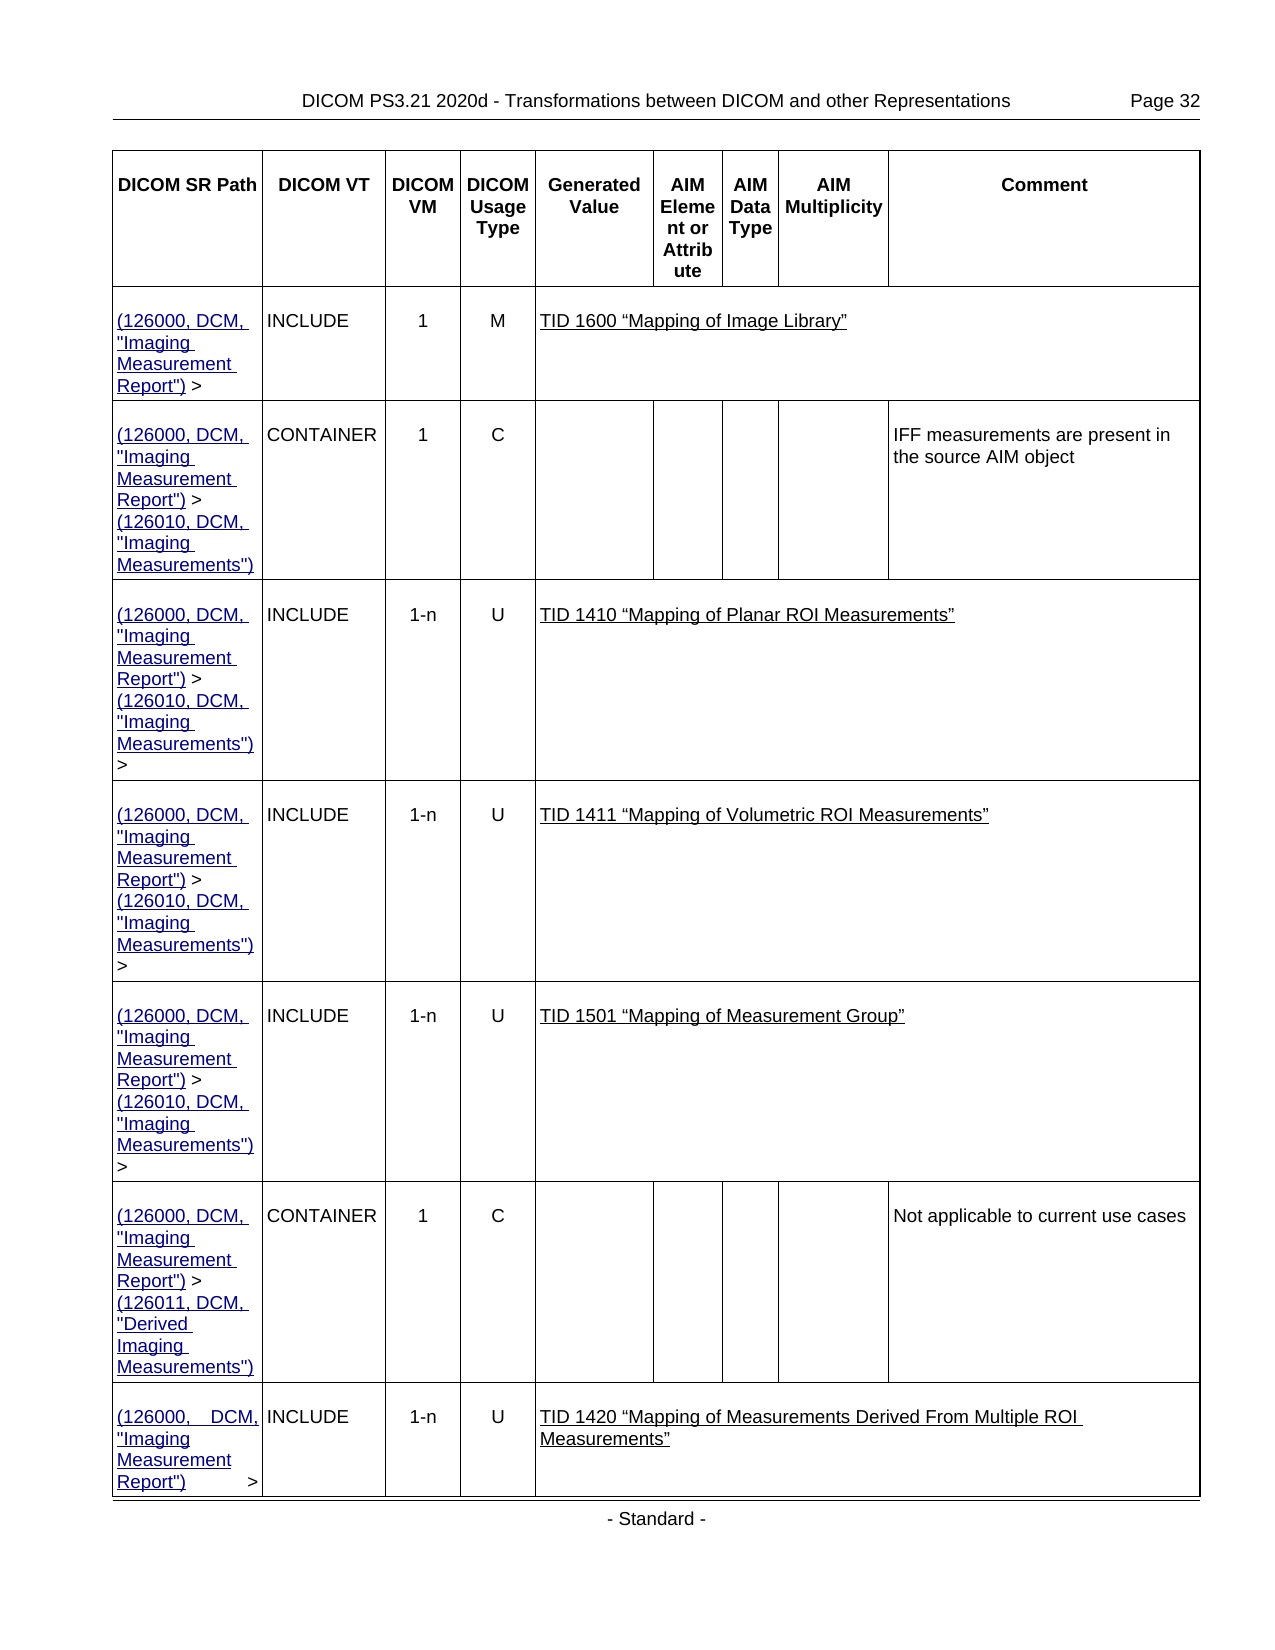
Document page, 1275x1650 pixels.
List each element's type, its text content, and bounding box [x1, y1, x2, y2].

table_cell 1-n [386, 580, 460, 780]
table_cell INCLUDE [263, 580, 385, 780]
table_cell M [461, 287, 535, 400]
table_cell [779, 1182, 888, 1382]
table_cell (126000, DCM, "Imaging Measurement Report") > (126011, DCM, "Derived Imaging Measurements") [113, 1182, 262, 1382]
table_cell IFF measurements are present in the source AIM object [889, 401, 1199, 579]
table_cell (126000, DCM, "Imaging Measurement Report") > (126010, DCM, "Imaging Measurements") > [113, 982, 262, 1181]
table_cell TID 1420 “Mapping of Measurements Derived From Multiple ROI Measurements” [536, 1383, 1199, 1496]
table_cell 1 [386, 1182, 460, 1382]
table_cell [536, 401, 653, 579]
table_cell (126000, DCM, "Imaging Measurement Report") > (126010, DCM, "Imaging Measurements") > [113, 781, 262, 981]
table_cell (126000, DCM, "Imaging Measurement Report") > [113, 287, 262, 400]
table_cell C [461, 401, 535, 579]
table_cell 1 [386, 401, 460, 579]
table_cell Not applicable to current use cases [889, 1182, 1199, 1382]
table_cell TID 1600 “Mapping of Image Library” [536, 287, 1199, 400]
table_cell U [461, 1383, 535, 1496]
table_cell U [461, 982, 535, 1181]
table_cell [654, 401, 722, 579]
table_cell 1-n [386, 982, 460, 1181]
table_header AIM Multiplicity [779, 151, 888, 286]
table_cell 1-n [386, 1383, 460, 1496]
table_cell U [461, 580, 535, 780]
table_cell CONTAINER [263, 1182, 385, 1382]
table_cell C [461, 1182, 535, 1382]
table_cell 1 [386, 287, 460, 400]
table_header DICOM VT [263, 151, 385, 286]
table_cell INCLUDE [263, 781, 385, 981]
table_header Generated Value [536, 151, 653, 286]
table_cell [723, 401, 778, 579]
table_cell INCLUDE [263, 1383, 385, 1496]
table_cell TID 1411 “Mapping of Volumetric ROI Measurements” [536, 781, 1199, 981]
table_cell (126000, DCM, "Imaging Measurement Report") > [113, 1383, 262, 1496]
table_cell INCLUDE [263, 982, 385, 1181]
table_cell [654, 1182, 722, 1382]
table_cell TID 1410 “Mapping of Planar ROI Measurements” [536, 580, 1199, 780]
table_cell [779, 401, 888, 579]
table_cell (126000, DCM, "Imaging Measurement Report") > (126010, DCM, "Imaging Measurements") > [113, 580, 262, 780]
table_cell CONTAINER [263, 401, 385, 579]
table_cell (126000, DCM, "Imaging Measurement Report") > (126010, DCM, "Imaging Measurements") [113, 401, 262, 579]
table_header AIM Element or Attribute [654, 151, 722, 286]
table_cell [723, 1182, 778, 1382]
table_header Comment [889, 151, 1199, 286]
table_header AIM Data Type [723, 151, 778, 286]
table_cell 1-n [386, 781, 460, 981]
table_header DICOM SR Path [113, 151, 262, 286]
table_cell U [461, 781, 535, 981]
table_header DICOM VM [386, 151, 460, 286]
table_header DICOM Usage Type [461, 151, 535, 286]
table_cell [536, 1182, 653, 1382]
table_cell TID 1501 “Mapping of Measurement Group” [536, 982, 1199, 1181]
table_cell INCLUDE [263, 287, 385, 400]
